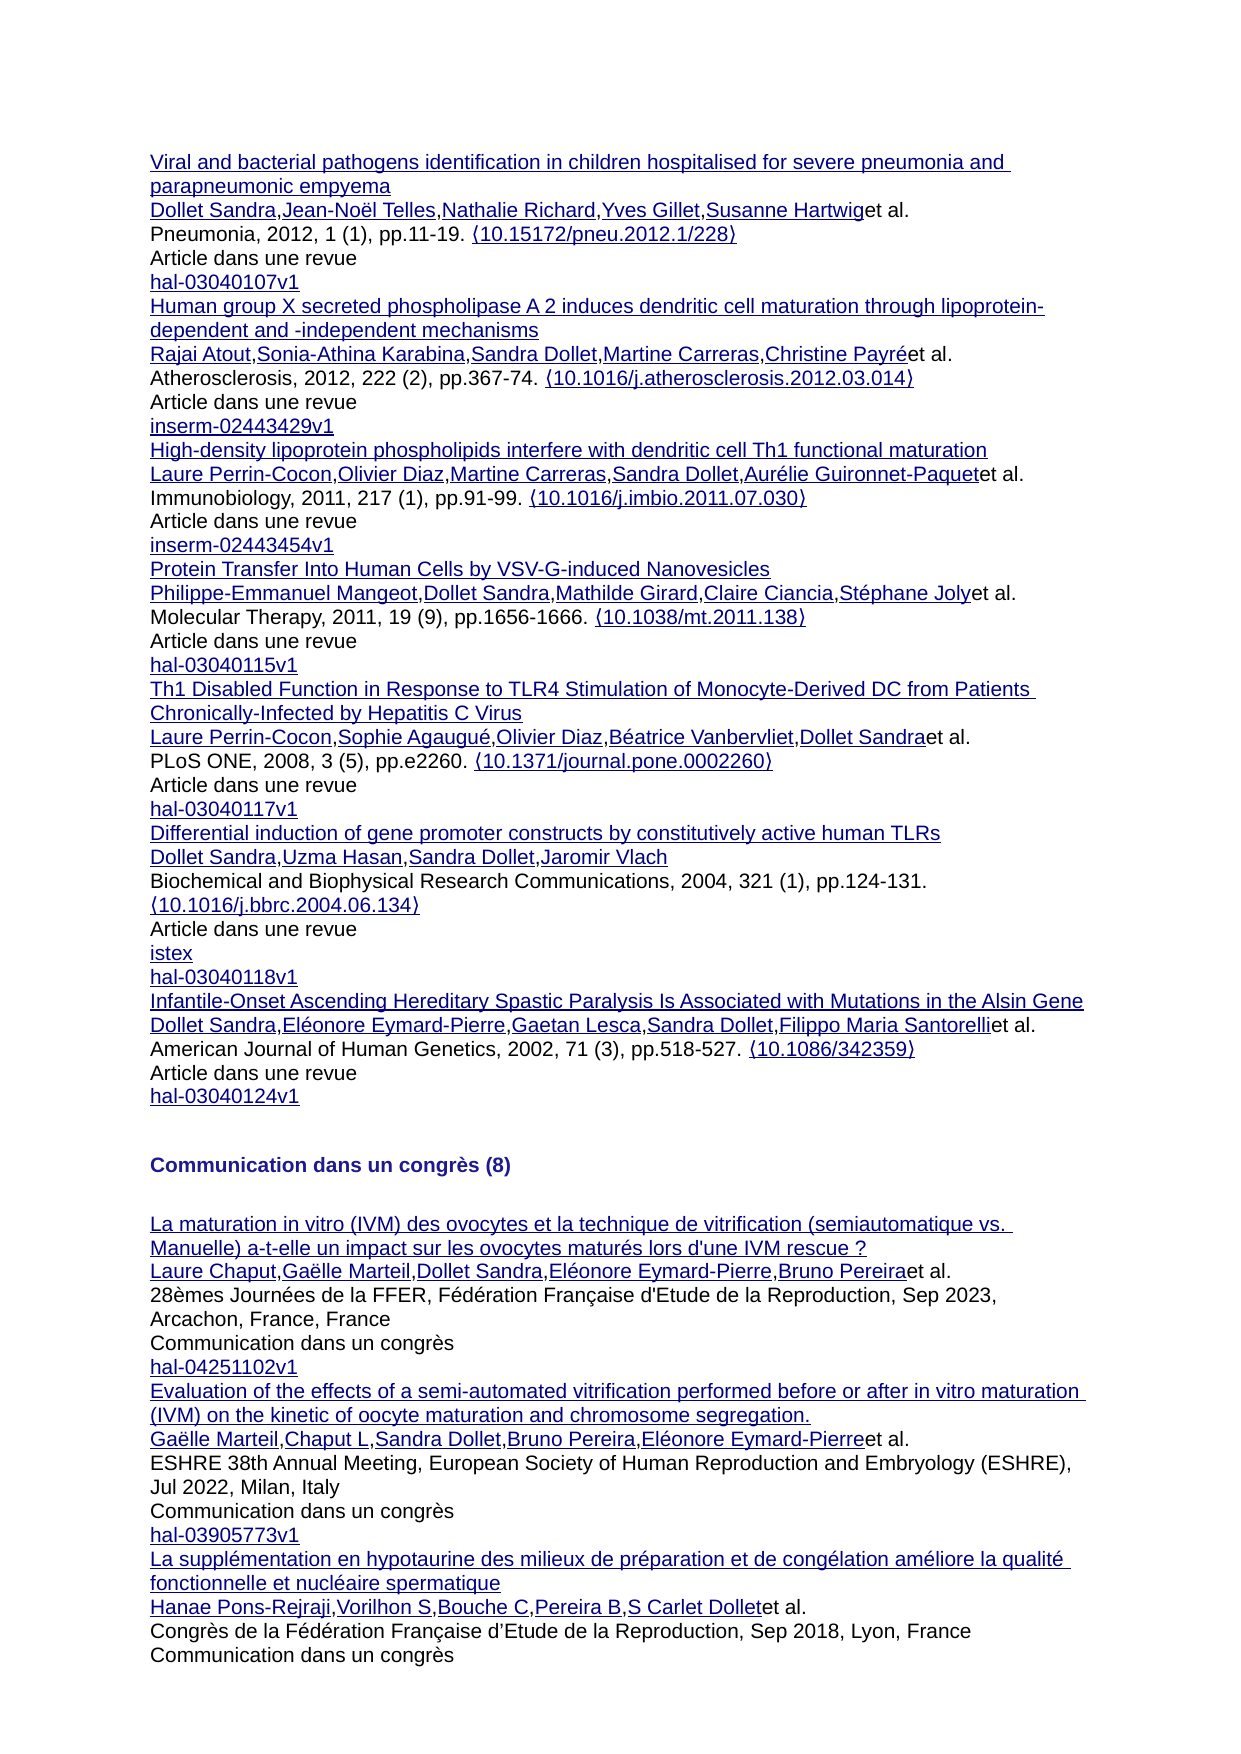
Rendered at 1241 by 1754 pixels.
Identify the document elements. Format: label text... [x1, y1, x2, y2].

table_cell Differential induction of gene promoter constructs by constitutively active human TLRs Dollet Sandra,Uzma Hasan,Sandra Dollet,Jaromir Vlach Biochemical and Biophysical Research Communications, 2004, 321 (1), pp.124-131. ⟨10.1016/j.bbrc.2004.06.134⟩ Article dans une revue istex hal-03040118v1 [150, 821, 1090, 988]
table_cell Human group X secreted phospholipase A 2 induces dendritic cell maturation through lipoprotein-dependent and -independent mechanisms Rajai Atout,Sonia-Athina Karabina,Sandra Dollet,Martine Carreras,Christine Payréet al. Atherosclerosis, 2012, 222 (2), pp.367-74. ⟨10.1016/j.atherosclerosis.2012.03.014⟩ Article dans une revue inserm-02443429v1 [150, 294, 1090, 437]
table_cell La supplémentation en hypotaurine des milieux de préparation et de congélation améliore la qualité fonctionnelle et nucléaire spermatique Hanae Pons-Rejraji,Vorilhon S,Bouche C,Pereira B,S Carlet Dolletet al. Congrès de la Fédération Française d’Etude de la Reproduction, Sep 2018, Lyon, France Communication dans un congrès [150, 1547, 1090, 1667]
table_cell Th1 Disabled Function in Response to TLR4 Stimulation of Monocyte-Derived DC from Patients Chronically-Infected by Hepatitis C Virus Laure Perrin-Cocon,Sophie Agaugué,Olivier Diaz,Béatrice Vanbervliet,Dollet Sandraet al. PLoS ONE, 2008, 3 (5), pp.e2260. ⟨10.1371/journal.pone.0002260⟩ Article dans une revue hal-03040117v1 [150, 677, 1090, 821]
table_cell Infantile-Onset Ascending Hereditary Spastic Paralysis Is Associated with Mutations in the Alsin Gene Dollet Sandra,Eléonore Eymard-Pierre,Gaetan Lesca,Sandra Dollet,Filippo Maria Santorelliet al. American Journal of Human Genetics, 2002, 71 (3), pp.518-527. ⟨10.1086/342359⟩ Article dans une revue hal-03040124v1 [150, 989, 1090, 1108]
table_cell Viral and bacterial pathogens identification in children hospitalised for severe pneumonia and parapneumonic empyema Dollet Sandra,Jean-Noël Telles,Nathalie Richard,Yves Gillet,Susanne Hartwiget al. Pneumonia, 2012, 1 (1), pp.11-19. ⟨10.15172/pneu.2012.1/228⟩ Article dans une revue hal-03040107v1 [150, 150, 1090, 294]
table_cell Protein Transfer Into Human Cells by VSV-G-induced Nanovesicles Philippe-Emmanuel Mangeot,Dollet Sandra,Mathilde Girard,Claire Ciancia,Stéphane Jolyet al. Molecular Therapy, 2011, 19 (9), pp.1656-1666. ⟨10.1038/mt.2011.138⟩ Article dans une revue hal-03040115v1 [150, 557, 1090, 677]
subtitle Communication dans un congrès (8) [150, 1153, 1090, 1177]
table_cell Evaluation of the effects of a semi-automated vitrification performed before or after in vitro maturation (IVM) on the kinetic of oocyte maturation and chromosome segregation. Gaëlle Marteil,Chaput L,Sandra Dollet,Bruno Pereira,Eléonore Eymard-Pierreet al. ESHRE 38th Annual Meeting, European Society of Human Reproduction and Embryology (ESHRE), Jul 2022, Milan, Italy Communication dans un congrès hal-03905773v1 [150, 1379, 1090, 1547]
table_header La maturation in vitro (IVM) des ovocytes et la technique de vitrification (semiautomatique vs. Manuelle) a-t-elle un impact sur les ovocytes maturés lors d'une IVM rescue ? Laure Chaput,Gaëlle Marteil,Dollet Sandra,Eléonore Eymard-Pierre,Bruno Pereiraet al. 28èmes Journées de la FFER, Fédération Française d'Etude de la Reproduction, Sep 2023, Arcachon, France, France Communication dans un congrès hal-04251102v1 [150, 1211, 1090, 1379]
table_cell High-density lipoprotein phospholipids interfere with dendritic cell Th1 functional maturation Laure Perrin-Cocon,Olivier Diaz,Martine Carreras,Sandra Dollet,Aurélie Guironnet-Paquetet al. Immunobiology, 2011, 217 (1), pp.91-99. ⟨10.1016/j.imbio.2011.07.030⟩ Article dans une revue inserm-02443454v1 [150, 438, 1090, 557]
